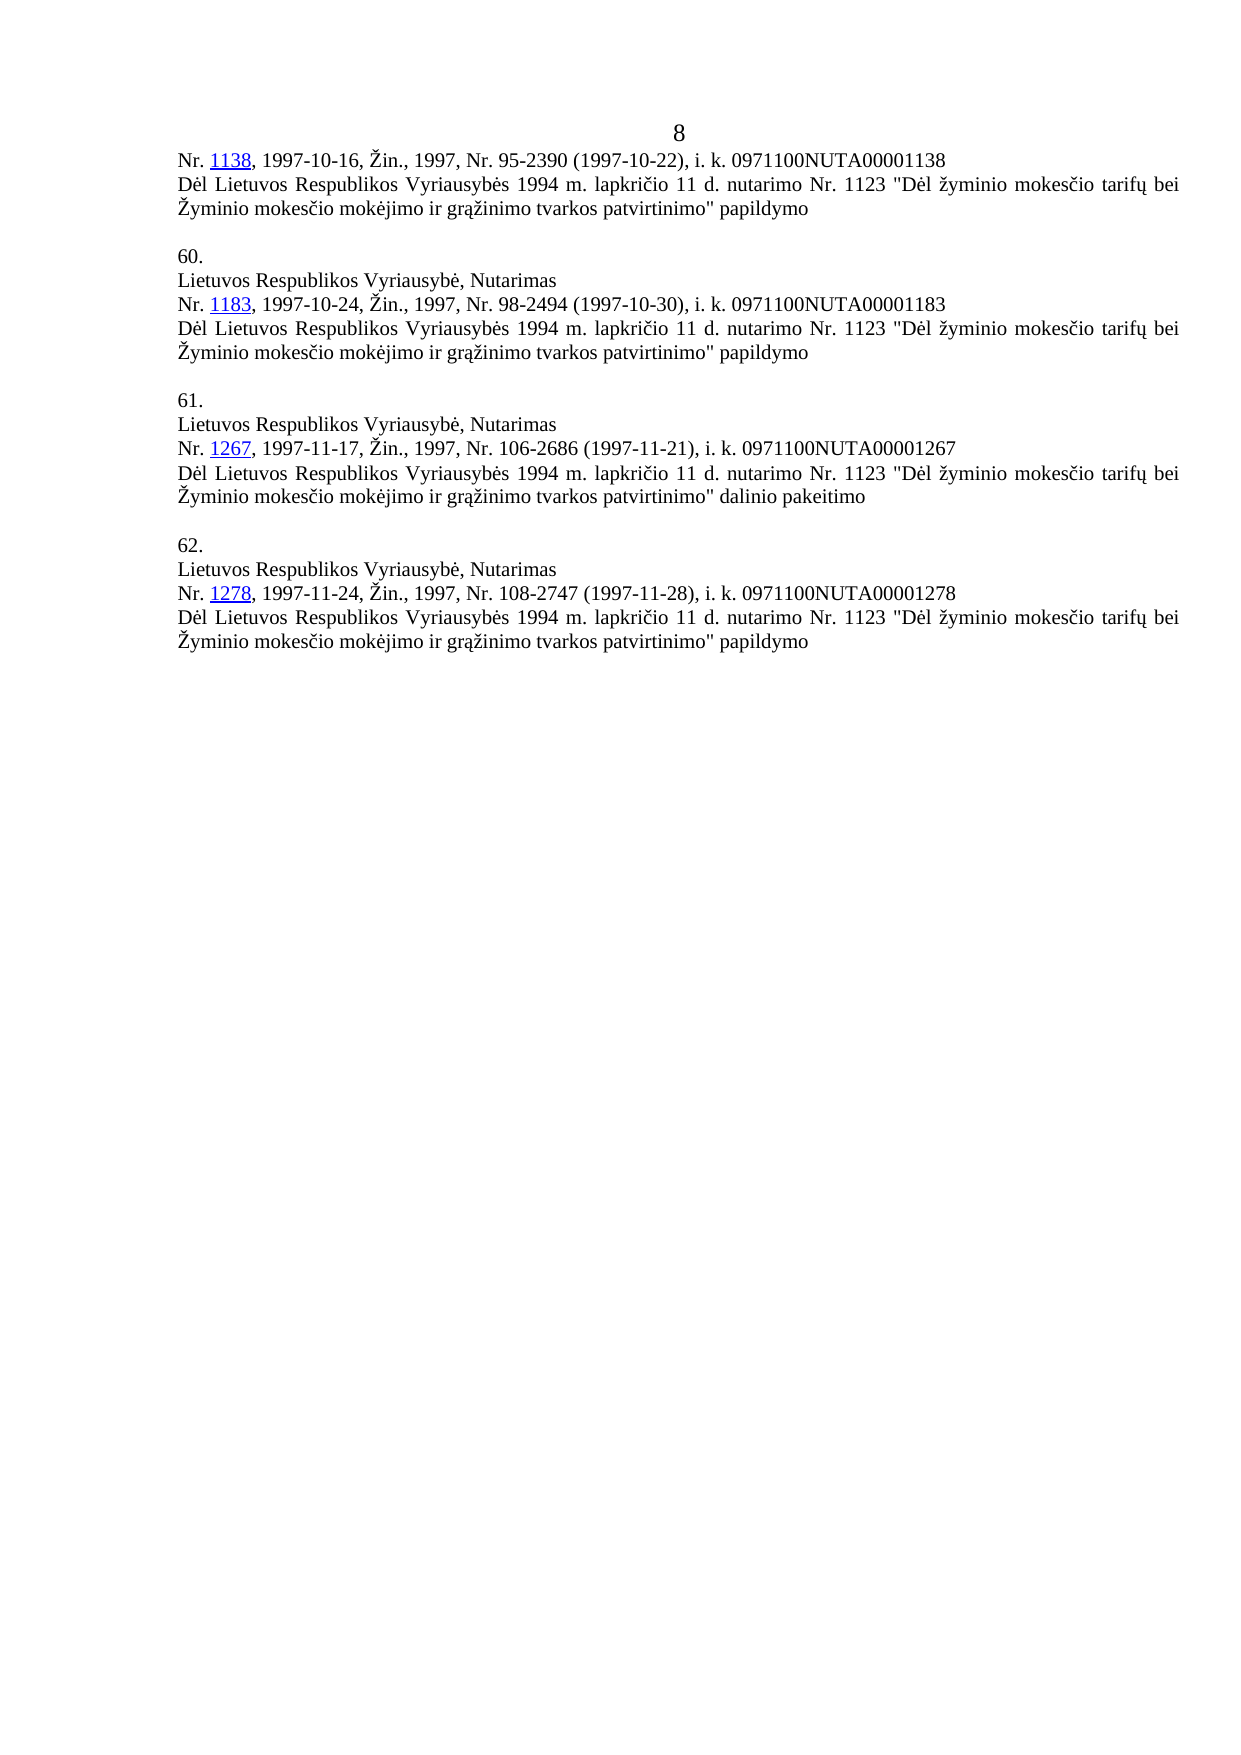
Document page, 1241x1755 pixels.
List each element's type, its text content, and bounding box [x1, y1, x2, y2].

text Lietuvos Respublikos Vyriausybė, Nutarimas [177, 412, 1181, 436]
text Nr. 1278, 1997-11-24, Žin., 1997, Nr. 108-2747 (1997-11-28), i. k. 0971100NUTA00001278 [177, 581, 1181, 605]
text Dėl Lietuvos Respublikos Vyriausybės 1994 m. lapkričio 11 d. nutarimo Nr. 1123 "Dėl žyminio mokesčio tarifų bei Žyminio mokesčio mokėjimo ir grąžinimo tvarkos patvirtinimo" dalinio pakeitimo [177, 460, 1181, 508]
text 61. [177, 388, 1181, 412]
text Lietuvos Respublikos Vyriausybė, Nutarimas [177, 268, 1181, 292]
text 62. [177, 533, 1181, 557]
text Nr. 1267, 1997-11-17, Žin., 1997, Nr. 106-2686 (1997-11-21), i. k. 0971100NUTA00001267 [177, 436, 1181, 460]
text Dėl Lietuvos Respublikos Vyriausybės 1994 m. lapkričio 11 d. nutarimo Nr. 1123 "Dėl žyminio mokesčio tarifų bei Žyminio mokesčio mokėjimo ir grąžinimo tvarkos patvirtinimo" papildymo [177, 316, 1181, 364]
text Nr. 1138, 1997-10-16, Žin., 1997, Nr. 95-2390 (1997-10-22), i. k. 0971100NUTA00001138 [177, 148, 1181, 172]
text Lietuvos Respublikos Vyriausybė, Nutarimas [177, 557, 1181, 581]
text Dėl Lietuvos Respublikos Vyriausybės 1994 m. lapkričio 11 d. nutarimo Nr. 1123 "Dėl žyminio mokesčio tarifų bei Žyminio mokesčio mokėjimo ir grąžinimo tvarkos patvirtinimo" papildymo [177, 605, 1181, 653]
text Dėl Lietuvos Respublikos Vyriausybės 1994 m. lapkričio 11 d. nutarimo Nr. 1123 "Dėl žyminio mokesčio tarifų bei Žyminio mokesčio mokėjimo ir grąžinimo tvarkos patvirtinimo" papildymo [177, 172, 1181, 220]
text Nr. 1183, 1997-10-24, Žin., 1997, Nr. 98-2494 (1997-10-30), i. k. 0971100NUTA00001183 [177, 292, 1181, 316]
text 60. [177, 244, 1181, 268]
